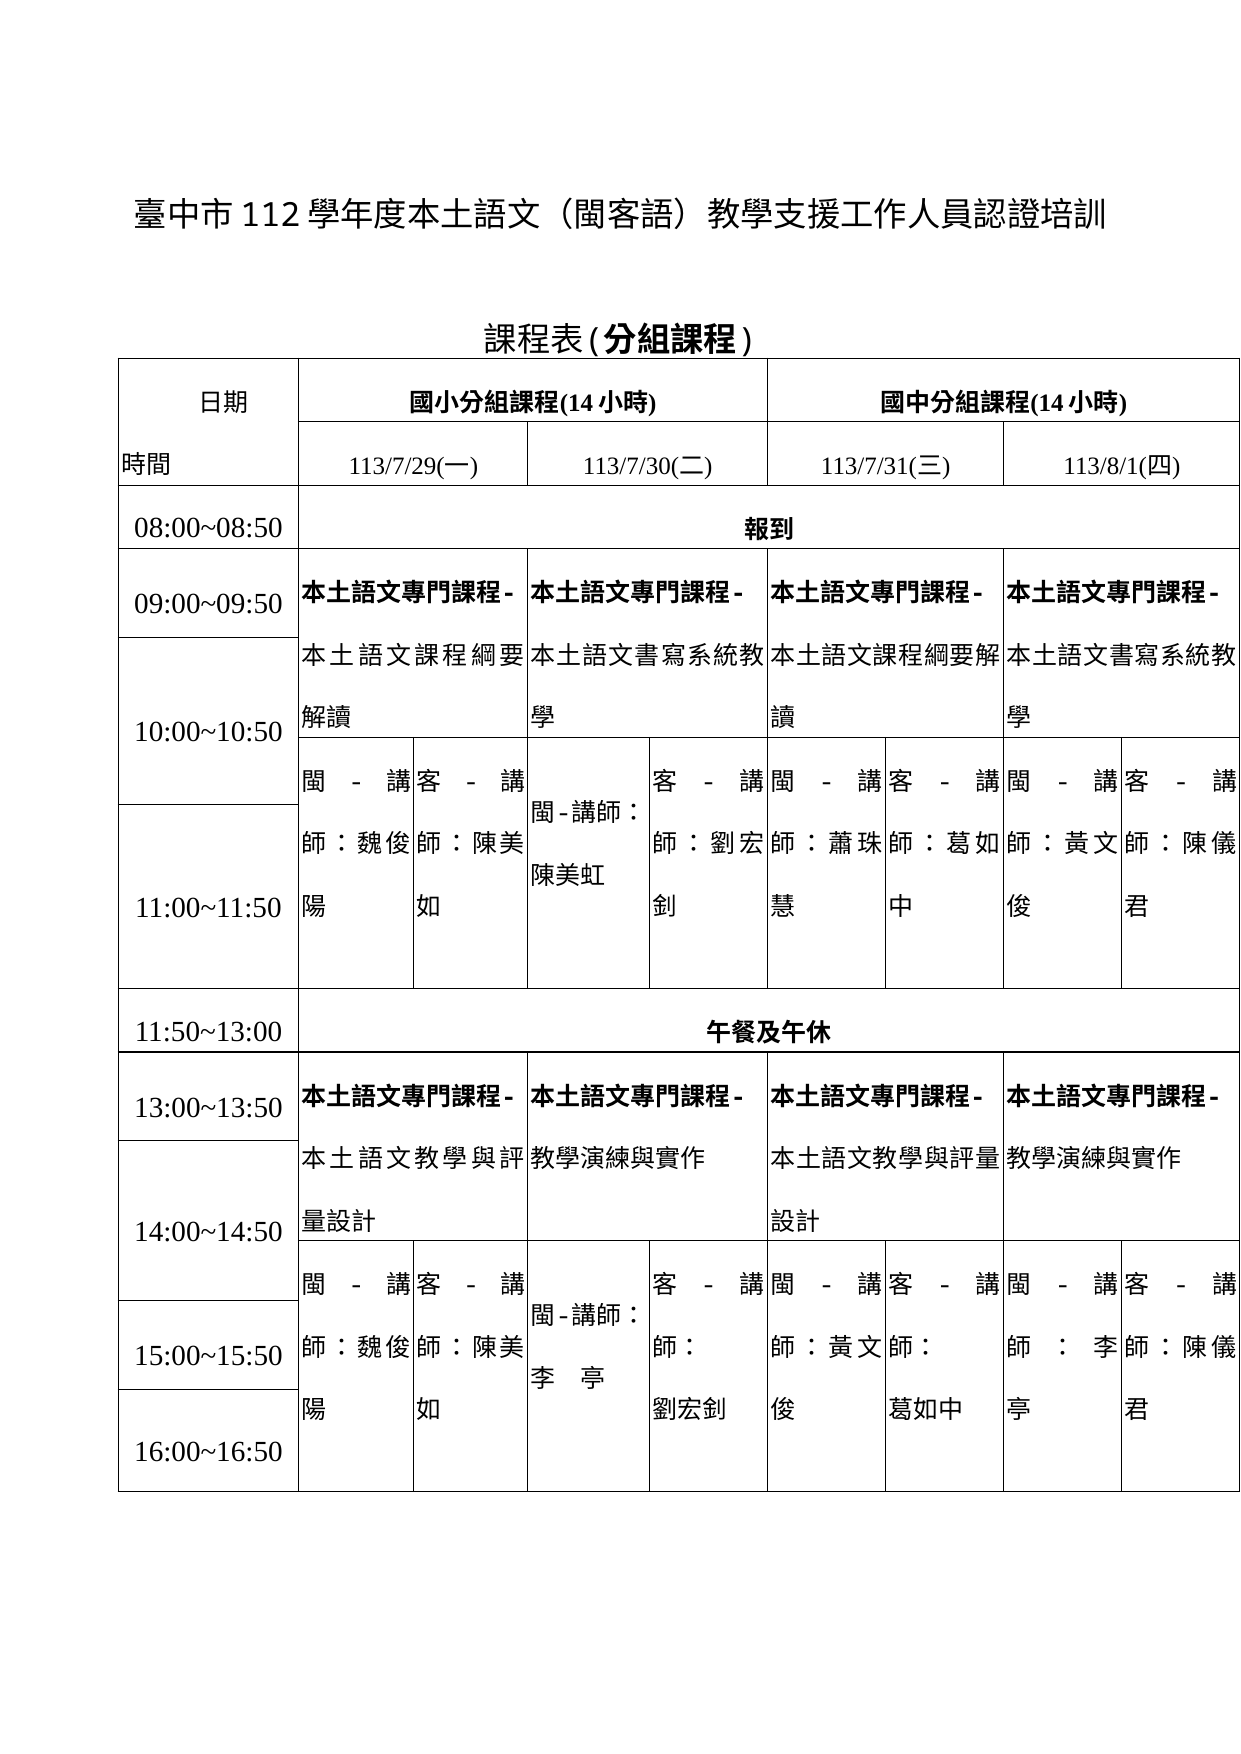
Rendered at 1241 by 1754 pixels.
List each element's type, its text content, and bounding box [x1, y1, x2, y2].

table_cell 報到 [299, 486, 1239, 548]
table_cell 客-講師：陳儀君 [1122, 738, 1239, 988]
table_cell 本土語文專門課程- 本土語文書寫系統教學 [1004, 549, 1239, 737]
table_cell 113/7/30(二) [528, 422, 767, 485]
table_cell 113/8/1(四) [1004, 422, 1239, 485]
table_cell 14:00~14:50 [119, 1141, 298, 1300]
table_cell 本土語文專門課程- 教學演練與實作 [1004, 1053, 1239, 1240]
table_cell 閩-講師：黃文俊 [1004, 738, 1121, 988]
table_cell 閩-講師：黃文俊 [768, 1241, 885, 1491]
table_cell 本土語文專門課程- 教學演練與實作 [528, 1053, 767, 1240]
table_cell 午餐及午休 [299, 989, 1239, 1051]
table_cell 客-講師：劉宏釗 [650, 738, 767, 988]
text 臺中市112學年度本土語文（閩客語）教學支援工作人員認證培訓 [118, 170, 1122, 233]
table_cell 本土語文專門課程- 本土語文教學與評量設計 [299, 1053, 527, 1240]
text 課程表(分組課程) [118, 295, 1122, 358]
table_cell 客-講師：陳美如 [414, 1241, 527, 1491]
table_cell 11:00~11:50 [119, 805, 298, 988]
table_cell 本土語文專門課程- 本土語文教學與評量設計 [768, 1053, 1003, 1240]
table_cell 閩-講師：李 亭 [1004, 1241, 1121, 1491]
table_cell 閩-講師：蕭珠慧 [768, 738, 885, 988]
table_cell 113/7/31(三) [768, 422, 1003, 485]
table_cell 11:50~13:00 [119, 989, 298, 1051]
table_cell 08:00~08:50 [119, 486, 298, 548]
table_header 日期 時間 [119, 359, 298, 485]
table_cell 13:00~13:50 [119, 1053, 298, 1140]
table_cell 閩-講師：魏俊陽 [299, 1241, 413, 1491]
table_cell 16:00~16:50 [119, 1390, 298, 1491]
table_cell 客-講師：陳美如 [414, 738, 527, 988]
table_cell 閩-講師：魏俊陽 [299, 738, 413, 988]
table_cell 閩-講師：陳美虹 [528, 738, 649, 988]
table_cell 10:00~10:50 [119, 638, 298, 803]
table_cell 閩-講師：李 亭 [528, 1241, 649, 1491]
table_cell 09:00~09:50 [119, 549, 298, 637]
table_cell 113/7/29(一) [299, 422, 527, 485]
table_header 國小分組課程(14小時) [299, 359, 767, 421]
table_cell 本土語文專門課程- 本土語文課程綱要解讀 [768, 549, 1003, 737]
table_cell 15:00~15:50 [119, 1301, 298, 1388]
table_cell 本土語文專門課程- 本土語文課程綱要解讀 [299, 549, 527, 737]
table_cell 客-講師： 劉宏釗 [650, 1241, 767, 1491]
table_header 國中分組課程(14小時) [768, 359, 1239, 421]
table_cell 客-講師：葛如中 [886, 738, 1003, 988]
table_cell 客-講師： 葛如中 [886, 1241, 1003, 1491]
table_cell 客-講師：陳儀君 [1122, 1241, 1239, 1491]
table_cell 本土語文專門課程- 本土語文書寫系統教學 [528, 549, 767, 737]
